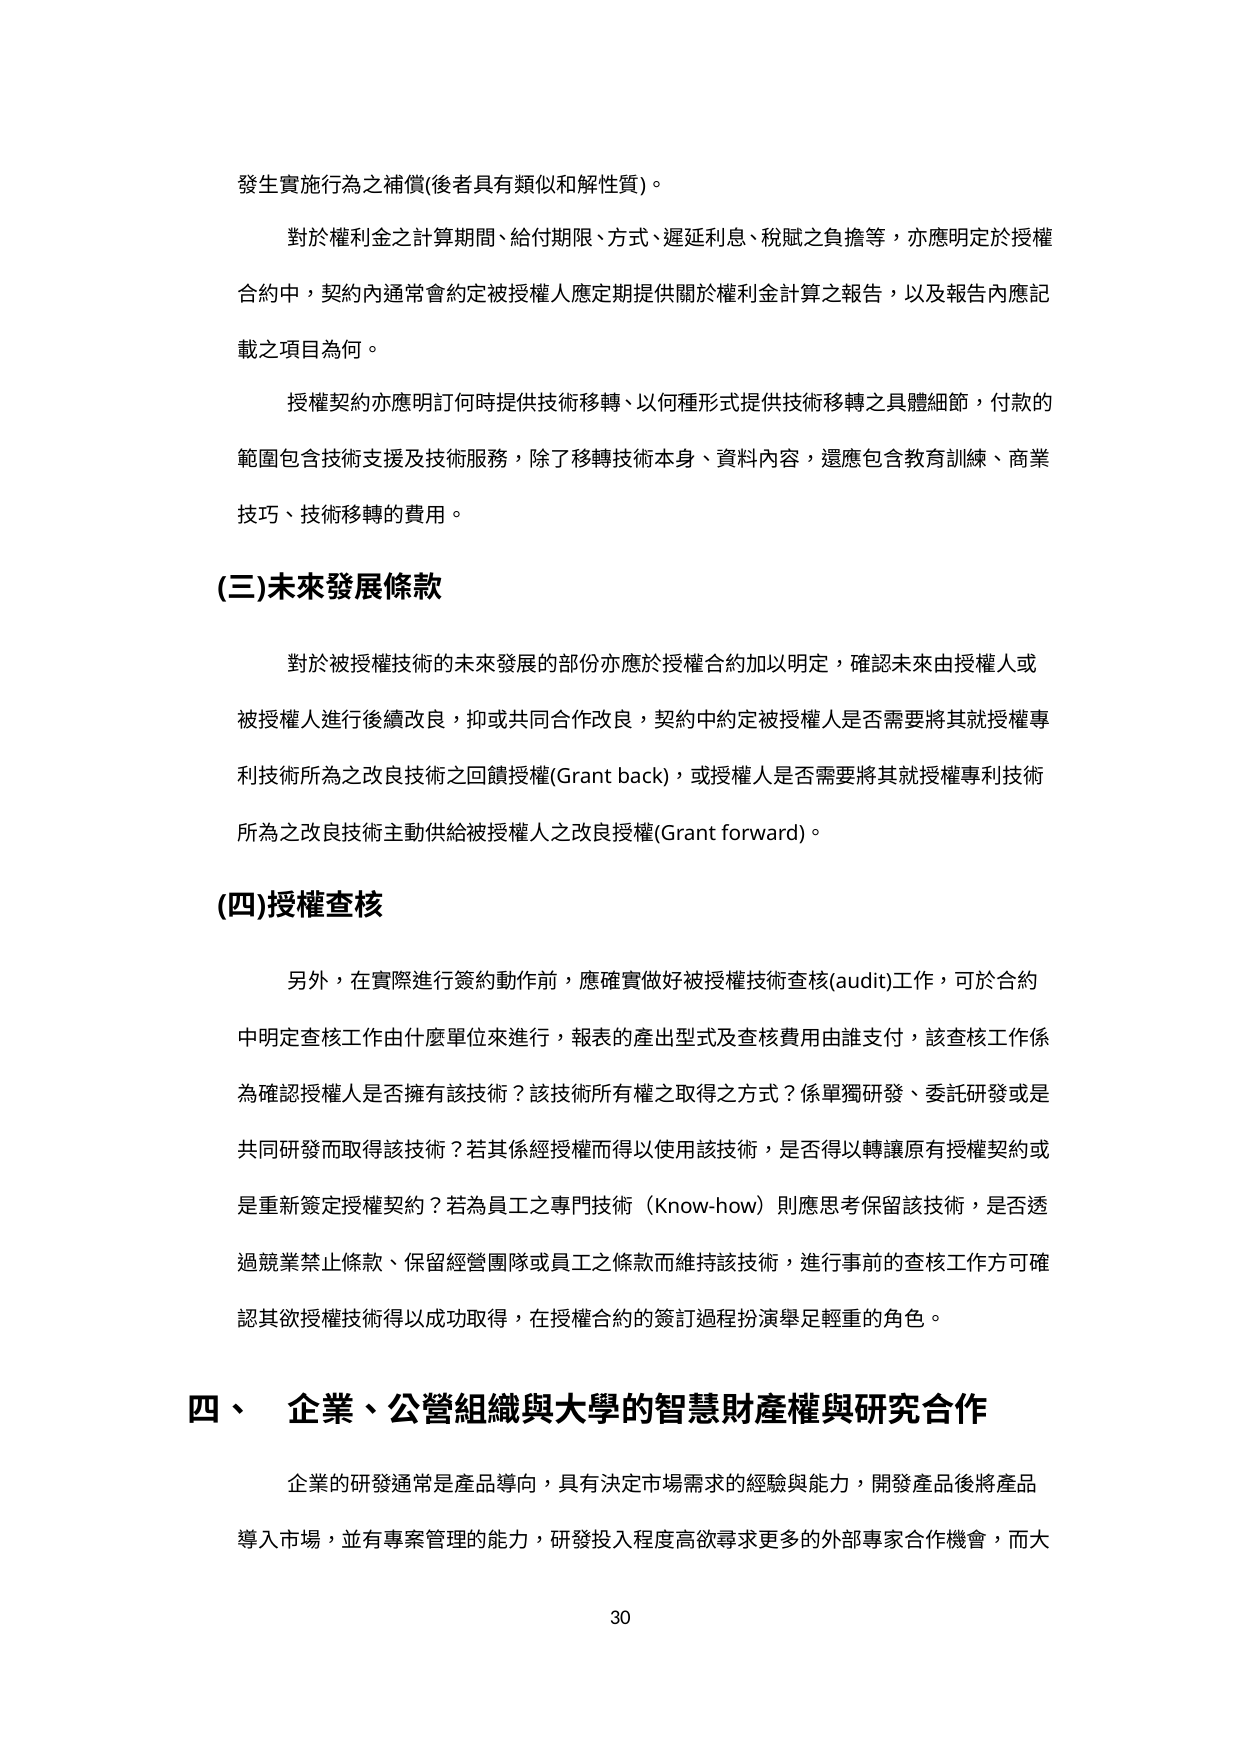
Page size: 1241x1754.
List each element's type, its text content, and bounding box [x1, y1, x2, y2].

text 企業的研發通常是產品導向，具有決定市場需求的經驗與能力，開發產品後將產品導入市場，並有專案管理的能力，研發投入程度高欲尋求更多的外部專家合作機會，而大 [237, 1463, 1053, 1557]
text 發生實施行為之補償(後者具有類似和解性質)。 [237, 164, 1053, 202]
text 授權契約亦應明訂何時提供技術移轉、以何種形式提供技術移轉之具體細節，付款的範圍包含技術支援及技術服務，除了移轉技術本身、資料內容，還應包含教育訓練、商業技巧、技術移轉的費用。 [237, 382, 1053, 532]
subtitle 未來發展條款 [217, 547, 1053, 622]
text 另外，在實際進行簽約動作前，應確實做好被授權技術查核(audit)工作，可於合約中明定查核工作由什麼單位來進行，報表的產出型式及查核費用由誰支付，該查核工作係為確認授權人是否擁有該技術？該技術所有權之取得之方式？係單獨研發、委託研發或是共同研發而取得該技術？若其係經授權而得以使用該技術，是否得以轉讓原有授權契約或是重新簽定授權契約？若為員工之專門技術（Know-how）則應思考保留該技術，是否透過競業禁止條款、保留經營團隊或員工之條款而維持該技術，進行事前的查核工作方可確認其欲授權技術得以成功取得，在授權合約的簽訂過程扮演舉足輕重的角色。 [237, 961, 1053, 1336]
subtitle 企業、公營組織與大學的智慧財產權與研究合作 [187, 1370, 1053, 1445]
text 對於被授權技術的未來發展的部份亦應於授權合約加以明定，確認未來由授權人或被授權人進行後續改良，抑或共同合作改良，契約中約定被授權人是否需要將其就授權專利技術所為之改良技術之回饋授權(Grant back)，或授權人是否需要將其就授權專利技術所為之改良技術主動供給被授權人之改良授權(Grant forward)。 [237, 643, 1053, 850]
subtitle 授權查核 [217, 865, 1053, 940]
text 對於權利金之計算期間、給付期限、方式、遲延利息、稅賦之負擔等，亦應明定於授權合約中，契約內通常會約定被授權人應定期提供關於權利金計算之報告，以及報告內應記載之項目為何。 [237, 217, 1053, 367]
